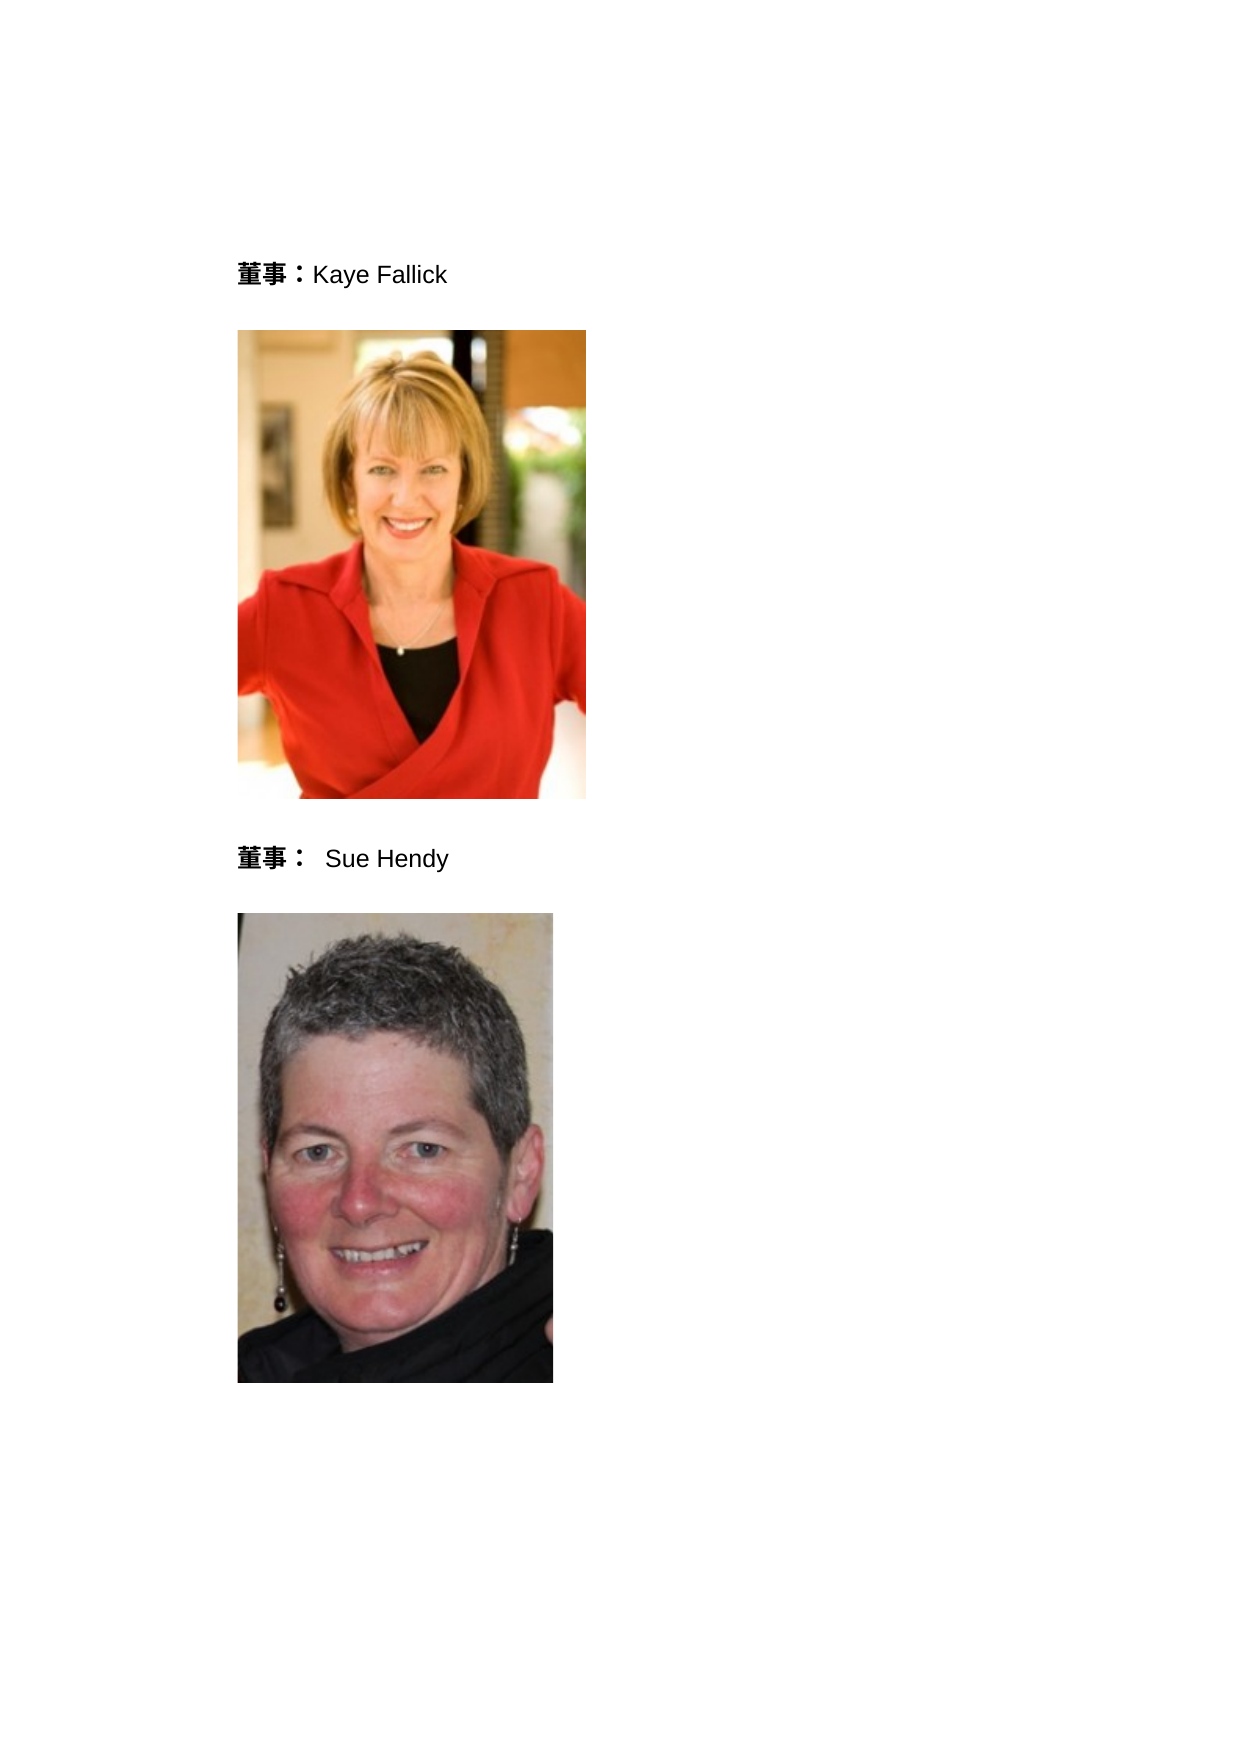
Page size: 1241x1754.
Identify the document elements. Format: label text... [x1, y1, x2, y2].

text 董事： Sue Hendy [237, 814, 1053, 877]
text 董事：Kaye Fallick [237, 231, 1053, 294]
